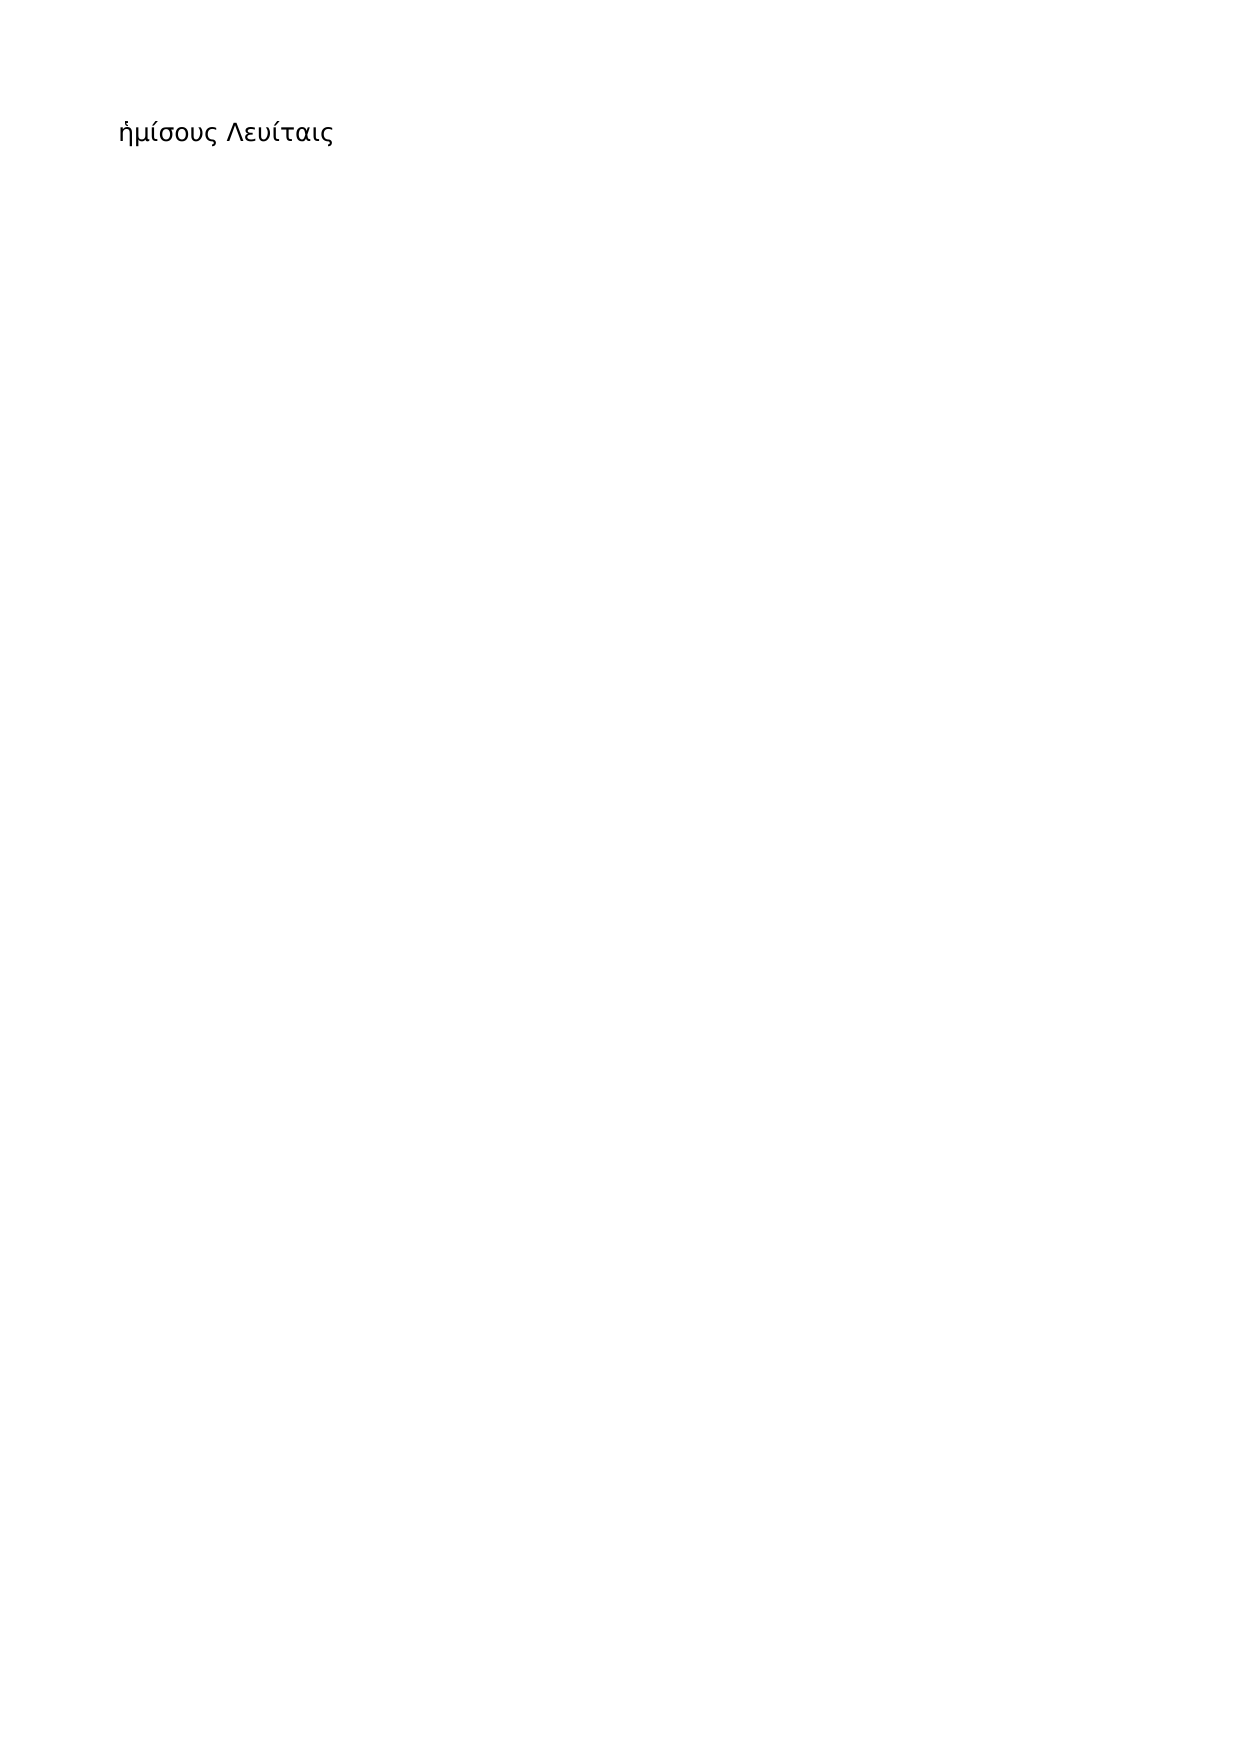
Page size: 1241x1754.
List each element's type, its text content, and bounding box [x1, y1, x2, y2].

text ἡμίσους Λευίταις [118, 118, 1122, 147]
